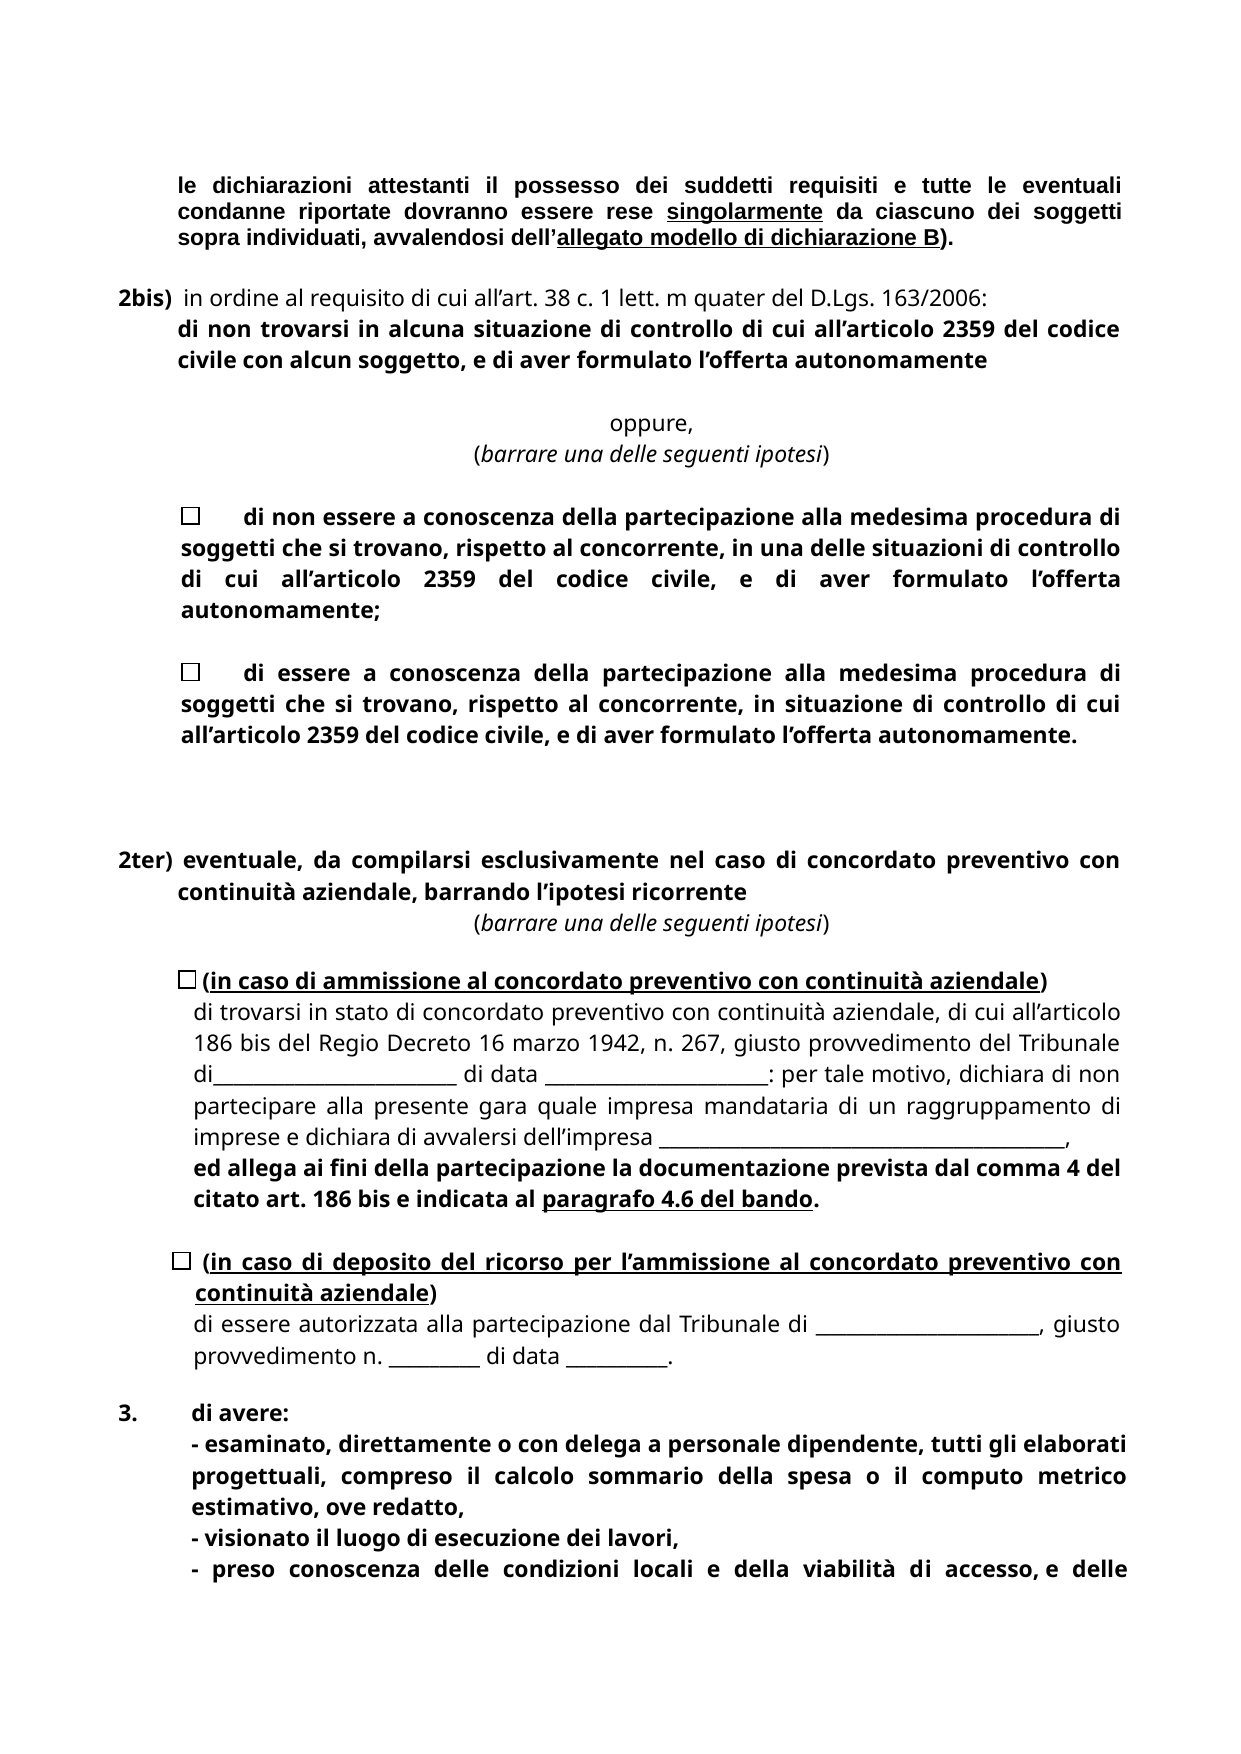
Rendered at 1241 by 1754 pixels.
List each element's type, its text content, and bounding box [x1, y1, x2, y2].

text (in caso di deposito del ricorso per l’ammissione al concordato preventivo con continuità aziendale) [171, 1246, 1122, 1308]
text (barrare una delle seguenti ipotesi) [181, 438, 1122, 469]
text - preso conoscenza delle condizioni locali e della viabilità di accesso, e delle [191, 1553, 1128, 1585]
text di trovarsi in stato di concordato preventivo con continuità aziendale, di cui all’articolo 186 bis del Regio Decreto 16 marzo 1942, n. 267, giusto provvedimento del Tribunale di________________________ di data ______________________: per tale motivo, dichiara di non partecipare alla presente gara quale impresa mandataria di un raggruppamento di imprese e dichiara di avvalersi dell’impresa ________________________________________, [193, 996, 1122, 1152]
text 2ter) eventuale, da compilarsi esclusivamente nel caso di concordato preventivo con continuità aziendale, barrando l’ipotesi ricorrente [118, 844, 1122, 907]
text - esaminato, direttamente o con delega a personale dipendente, tutti gli elaborati progettuali, compreso il calcolo sommario della spesa o il computo metrico estimativo, ove redatto, [191, 1428, 1128, 1522]
text 2bis) in ordine al requisito di cui all’art. 38 c. 1 lett. m quater del D.Lgs. 163/2006: [118, 282, 1122, 313]
text - visionato il luogo di esecuzione dei lavori, [191, 1522, 1128, 1553]
text (in caso di ammissione al concordato preventivo con continuità aziendale) [118, 964, 1122, 996]
text di essere autorizzata alla partecipazione dal Tribunale di ______________________, giusto provvedimento n. _________ di data __________. [193, 1308, 1122, 1371]
text ed allega ai fini della partecipazione la documentazione prevista dal comma 4 del citato art. 186 bis e indicata al paragrafo 4.6 del bando. [193, 1152, 1122, 1214]
list le dichiarazioni attestanti il possesso dei suddetti requisiti e tutte le eventuali condanne riportate dovranno essere rese singolarmente da ciascuno dei soggetti sopra individuati, avvalendosi dell’allegato modello di dichiarazione B). [177, 172, 1122, 251]
text 3. di avere: [118, 1397, 1122, 1428]
text oppure, [181, 407, 1122, 438]
text di non essere a conoscenza della partecipazione alla medesima procedura di soggetti che si trovano, rispetto al concorrente, in una delle situazioni di controllo di cui all’articolo 2359 del codice civile, e di aver formulato l’offerta autonomamente; [181, 501, 1122, 626]
text di essere a conoscenza della partecipazione alla medesima procedura di soggetti che si trovano, rispetto al concorrente, in situazione di controllo di cui all’articolo 2359 del codice civile, e di aver formulato l’offerta autonomamente. [181, 657, 1122, 751]
text (barrare una delle seguenti ipotesi) [181, 907, 1122, 938]
text di non trovarsi in alcuna situazione di controllo di cui all’articolo 2359 del codice civile con alcun soggetto, e di aver formulato l’offerta autonomamente [118, 313, 1122, 376]
